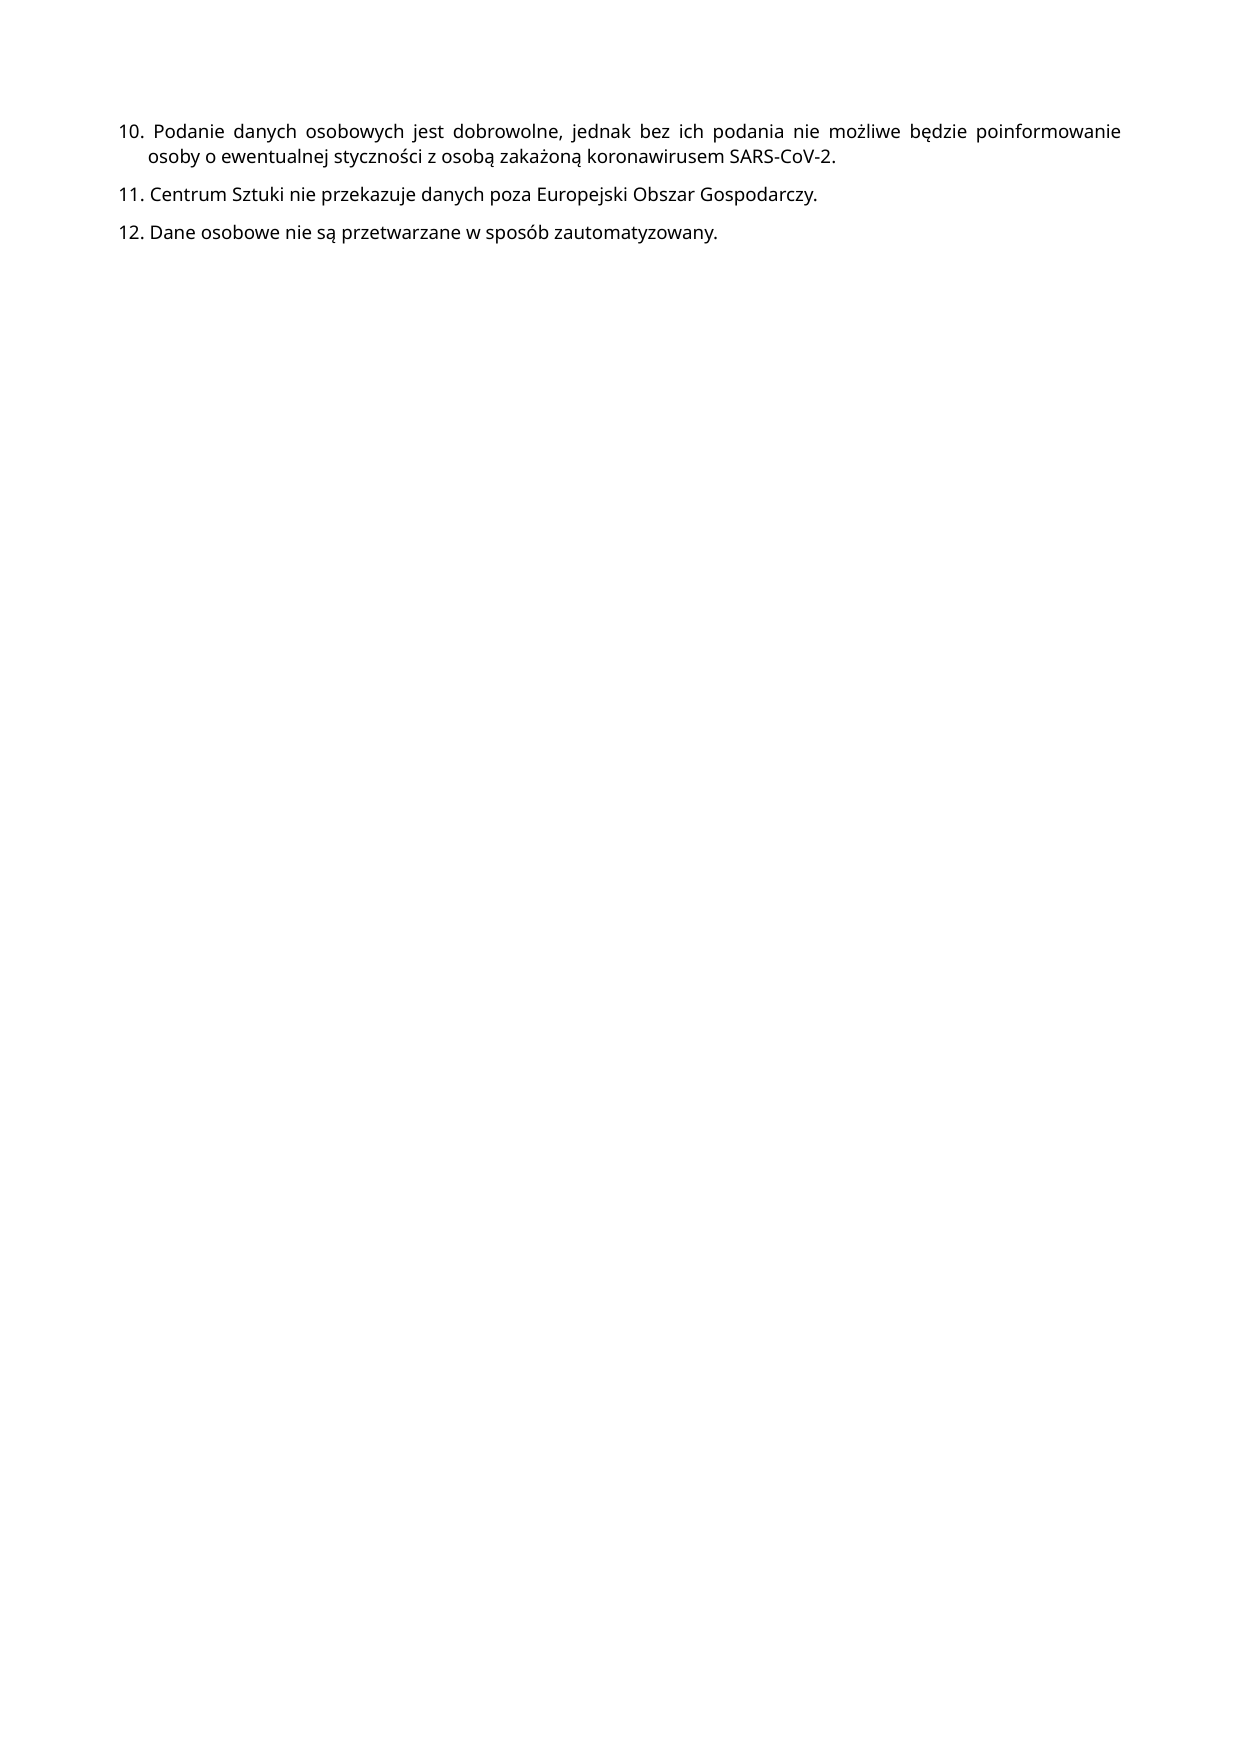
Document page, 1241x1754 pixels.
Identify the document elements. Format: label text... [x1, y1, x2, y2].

text 12. Dane osobowe nie są przetwarzane w sposób zautomatyzowany. [118, 220, 1122, 245]
text 10. Podanie danych osobowych jest dobrowolne, jednak bez ich podania nie możliwe będzie poinformowanie osoby o ewentualnej styczności z osobą zakażoną koronawirusem SARS-CoV-2. [118, 118, 1122, 169]
text 11. Centrum Sztuki nie przekazuje danych poza Europejski Obszar Gospodarczy. [118, 182, 1122, 207]
